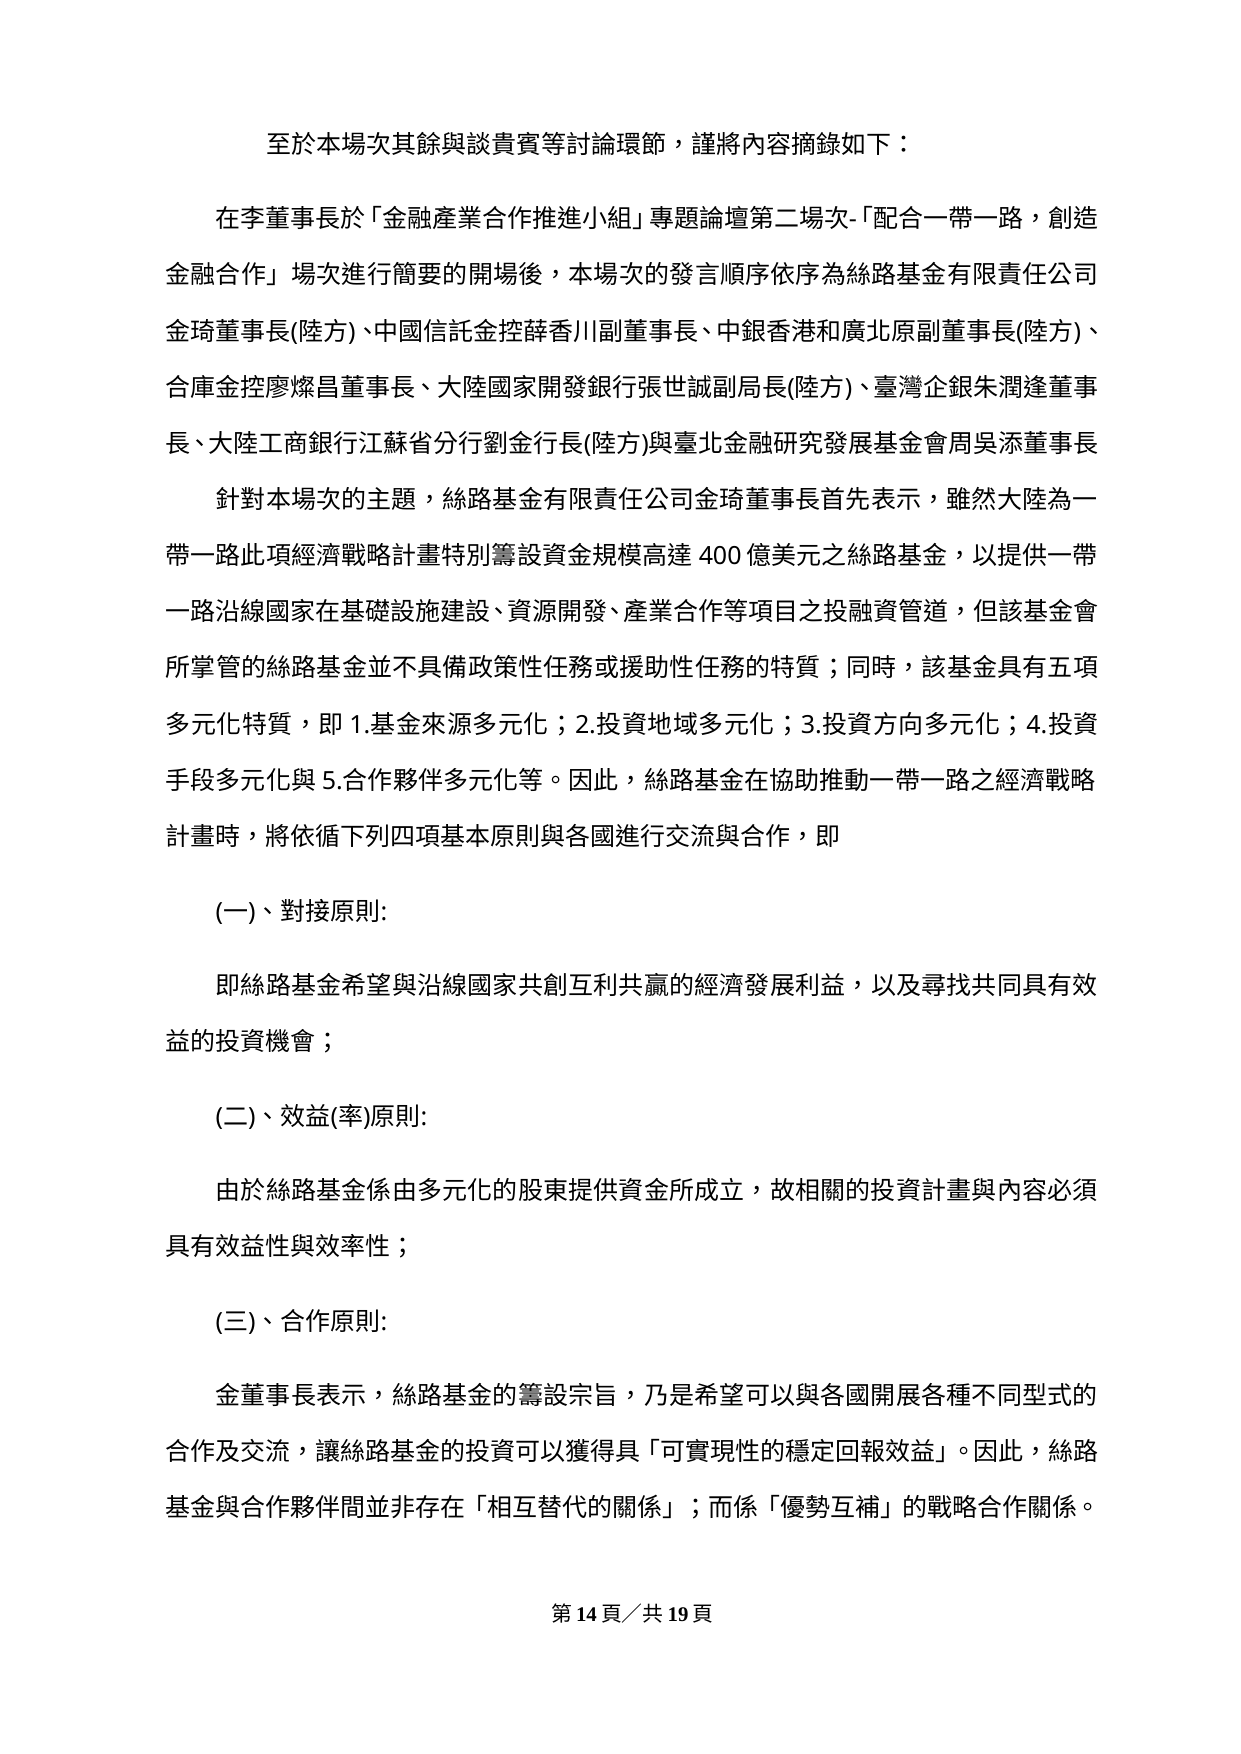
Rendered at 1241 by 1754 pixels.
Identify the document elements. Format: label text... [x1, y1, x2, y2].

text 在李董事長於「金融產業合作推進小組」專題論壇第二場次-「配合一帶一路，創造金融合作」場次進行簡要的開場後，本場次的發言順序依序為絲路基金有限責任公司金琦董事長(陸方)、中國信託金控薛香川副董事長、中銀香港和廣北原副董事長(陸方)、合庫金控廖燦昌董事長、大陸國家開發銀行張世誠副局長(陸方)、臺灣企銀朱潤逢董事長、大陸工商銀行江蘇省分行劉金行長(陸方)與臺北金融研究發展基金會周吳添董事長。 [165, 198, 1098, 460]
text 金董事長表示，絲路基金的籌設宗旨，乃是希望可以與各國開展各種不同型式的合作及交流，讓絲路基金的投資可以獲得具「可實現性的穩定回報效益」。因此，絲路基金與合作夥伴間並非存在「相互替代的關係」；而係「優勢互補」的戰略合作關係。 [165, 1375, 1098, 1525]
text 由於絲路基金係由多元化的股東提供資金所成立，故相關的投資計畫與內容必須具有效益性與效率性； [165, 1170, 1098, 1263]
text (二)、效益(率)原則: [165, 1095, 1098, 1133]
text (一)、對接原則: [165, 890, 1098, 928]
text 至於本場次其餘與談貴賓等討論環節，謹將內容摘錄如下： [216, 123, 1098, 161]
text 即絲路基金希望與沿線國家共創互利共贏的經濟發展利益，以及尋找共同具有效益的投資機會； [165, 965, 1098, 1058]
text 針對本場次的主題，絲路基金有限責任公司金琦董事長首先表示，雖然大陸為一帶一路此項經濟戰略計畫特別籌設資金規模高達400億美元之絲路基金，以提供一帶一路沿線國家在基礎設施建設、資源開發、產業合作等項目之投融資管道，但該基金會所掌管的絲路基金並不具備政策性任務或援助性任務的特質；同時，該基金具有五項多元化特質，即1.基金來源多元化；2.投資地域多元化；3.投資方向多元化；4.投資手段多元化與5.合作夥伴多元化等。因此，絲路基金在協助推動一帶一路之經濟戰略計畫時，將依循下列四項基本原則與各國進行交流與合作，即 [165, 478, 1098, 853]
text (三)、合作原則: [165, 1300, 1098, 1338]
